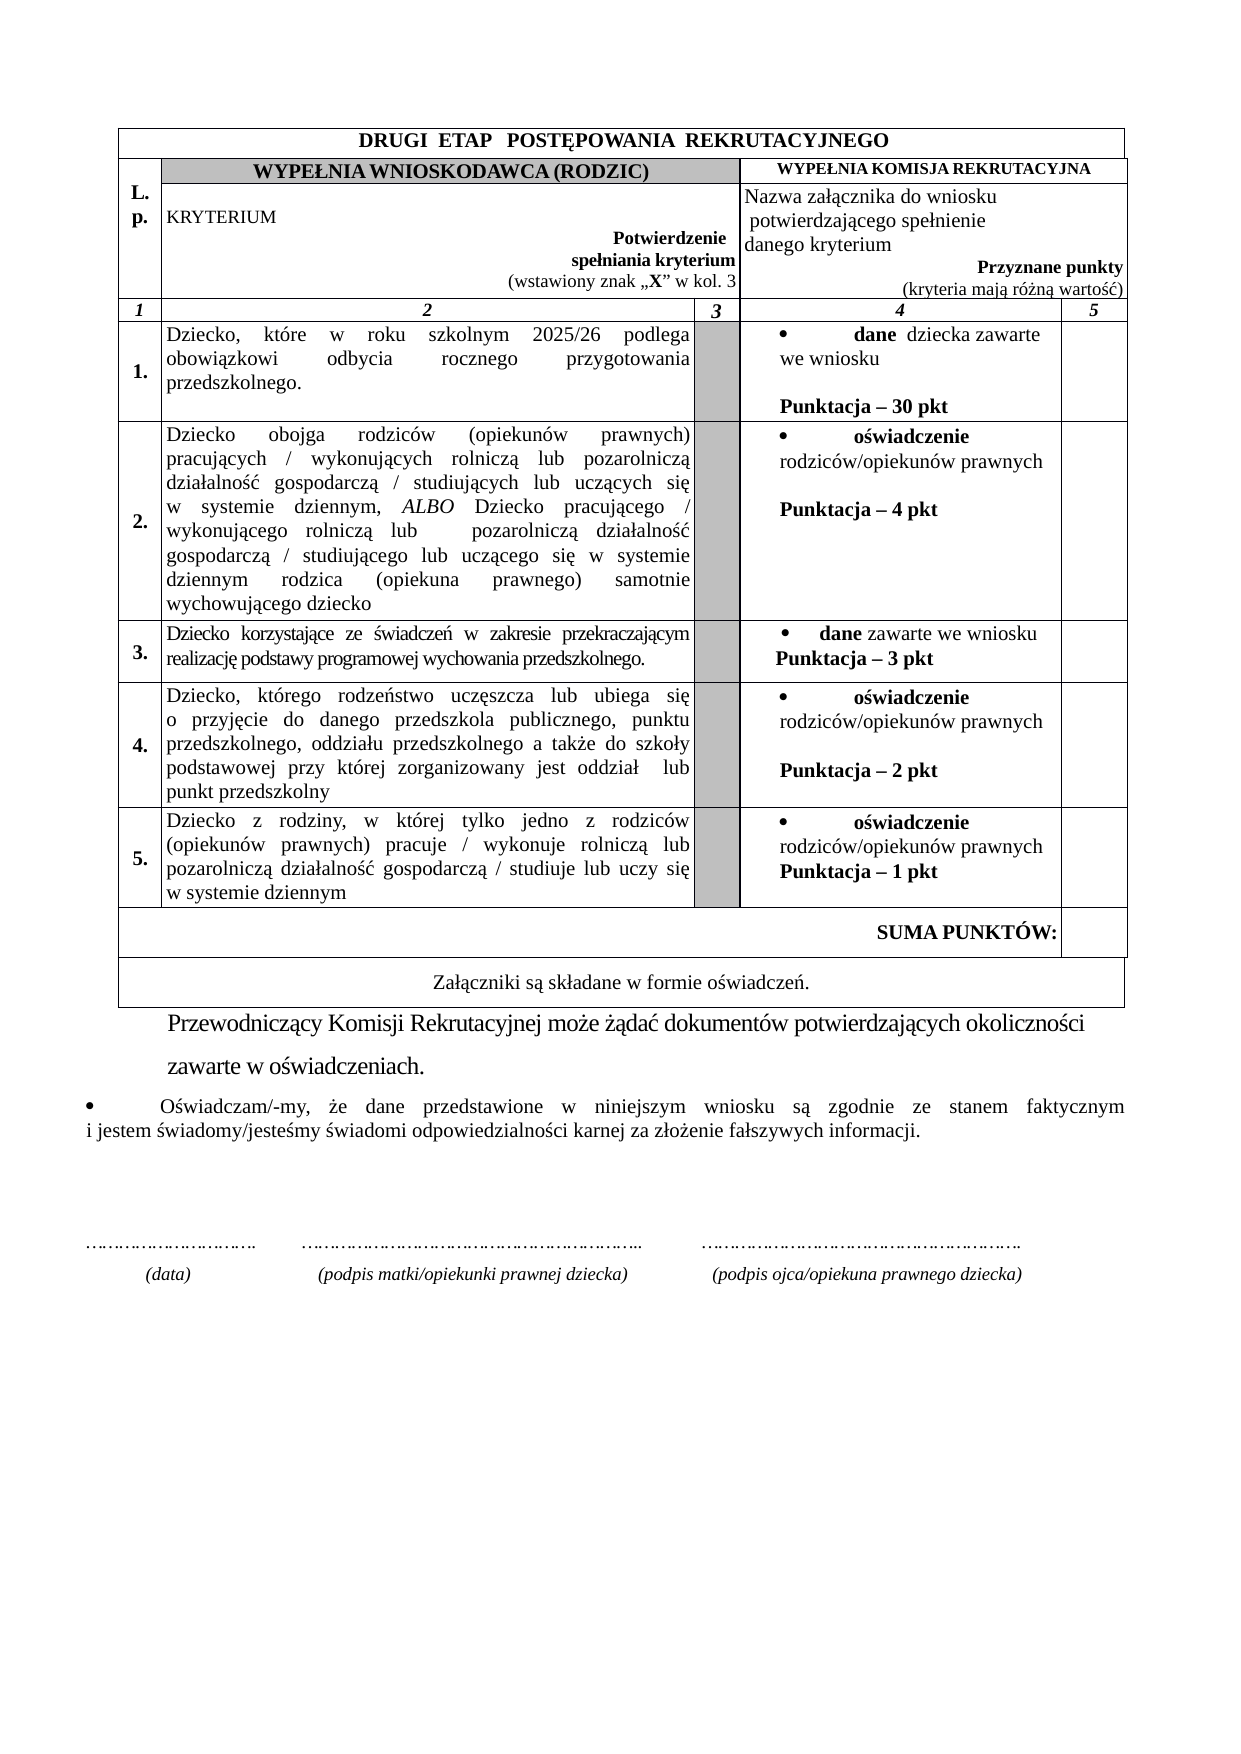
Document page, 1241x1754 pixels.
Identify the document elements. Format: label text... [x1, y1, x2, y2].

table_cell Załączniki są składane w formie oświadczeń. [119, 958, 1124, 1007]
table_cell 5. [119, 808, 161, 907]
text Przewodniczący Komisji Rekrutacyjnej może żądać dokumentów potwierdzających okoliczności zawarte w oświadczeniach. [167, 1008, 1122, 1079]
table_cell oświadczenie rodziców/opiekunów prawnych Punktacja – 4 pkt [741, 422, 1061, 620]
table_cell 2. [119, 422, 161, 620]
table_cell SUMA PUNKTÓW: [119, 908, 1061, 957]
table_cell oświadczenie rodziców/opiekunów prawnych Punktacja – 2 pkt [741, 683, 1061, 807]
table_cell 3 [695, 299, 739, 321]
table_cell [695, 322, 739, 421]
table_cell Nazwa załącznika do wniosku potwierdzającego spełnienie danego kryterium Przyznane punkty (kryteria mają różną wartość) [741, 184, 1127, 298]
text …………………………. …………………………………………………….. …………………………………………………. [86, 1231, 1148, 1252]
table_cell 1. [119, 322, 161, 421]
table_cell WYPEŁNIA WNIOSKODAWCA (RODZIC) [162, 159, 739, 183]
table_cell L. p. [119, 159, 161, 298]
table_cell 2 [162, 299, 694, 321]
table_cell [1062, 322, 1127, 421]
table_cell Dziecko, które w roku szkolnym 2025/26 podlega obowiązkowi odbycia rocznego przygotowania przedszkolnego. [162, 322, 694, 421]
text (data) (podpis matki/opiekunki prawnej dziecka) (podpis ojca/opiekuna prawnego dziecka) [86, 1263, 1148, 1284]
table_cell [695, 621, 739, 682]
table_cell KRYTERIUM Potwierdzenie spełniania kryterium (wstawiony znak „X” w kol. 3 [162, 184, 739, 298]
table_cell 1 [119, 299, 161, 321]
table_cell Dziecko korzystające ze świadczeń w zakresie przekraczającym realizację podstawy programowej wychowania przedszkolnego. [162, 621, 694, 682]
table_cell dane zawarte we wniosku Punktacja – 3 pkt [741, 621, 1061, 682]
table_cell Dziecko z rodziny, w której tylko jedno z rodziców (opiekunów prawnych) pracuje / wykonuje rolniczą lub pozarolniczą działalność gospodarczą / studiuje lub uczy się w systemie dziennym [162, 808, 694, 907]
table_cell [1062, 908, 1127, 957]
table_cell oświadczenie rodziców/opiekunów prawnych Punktacja – 1 pkt [741, 808, 1061, 907]
table_cell Dziecko obojga rodziców (opiekunów prawnych) pracujących / wykonujących rolniczą lub pozarolniczą działalność gospodarczą / studiujących lub uczących się w systemie dziennym, ALBO Dziecko pracującego / wykonującego rolniczą lub pozarolniczą działalność gospodarczą / studiującego lub uczącego się w systemie dziennym rodzica (opiekuna prawnego) samotnie wychowującego dziecko [162, 422, 694, 620]
table_cell [695, 683, 739, 807]
table_cell Dziecko, którego rodzeństwo uczęszcza lub ubiega się o przyjęcie do danego przedszkola publicznego, punktu przedszkolnego, oddziału przedszkolnego a także do szkoły podstawowej przy której zorganizowany jest oddział lub punkt przedszkolny [162, 683, 694, 807]
table_cell WYPEŁNIA KOMISJA REKRUTACYJNA [741, 159, 1127, 183]
table_cell [1062, 683, 1127, 807]
table_cell [1062, 808, 1127, 907]
table_cell 5 [1062, 299, 1127, 321]
table_cell [695, 808, 739, 907]
table_cell dane dziecka zawarte we wniosku Punktacja – 30 pkt [741, 322, 1061, 421]
table_cell 3. [119, 621, 161, 682]
table_cell [1062, 422, 1127, 620]
list Oświadczam/-my, że dane przedstawione w niniejszym wniosku są zgodnie ze stanem faktycznym i jestem świadomy/jesteśmy świadomi odpowiedzialności karnej za złożenie fałszywych informacji. [86, 1094, 1144, 1142]
table_cell [695, 422, 739, 620]
table_cell 4 [741, 299, 1061, 321]
table_cell [1062, 621, 1127, 682]
table_header DRUGI ETAP POSTĘPOWANIA REKRUTACYJNEGO [119, 129, 1124, 158]
table_cell 4. [119, 683, 161, 807]
